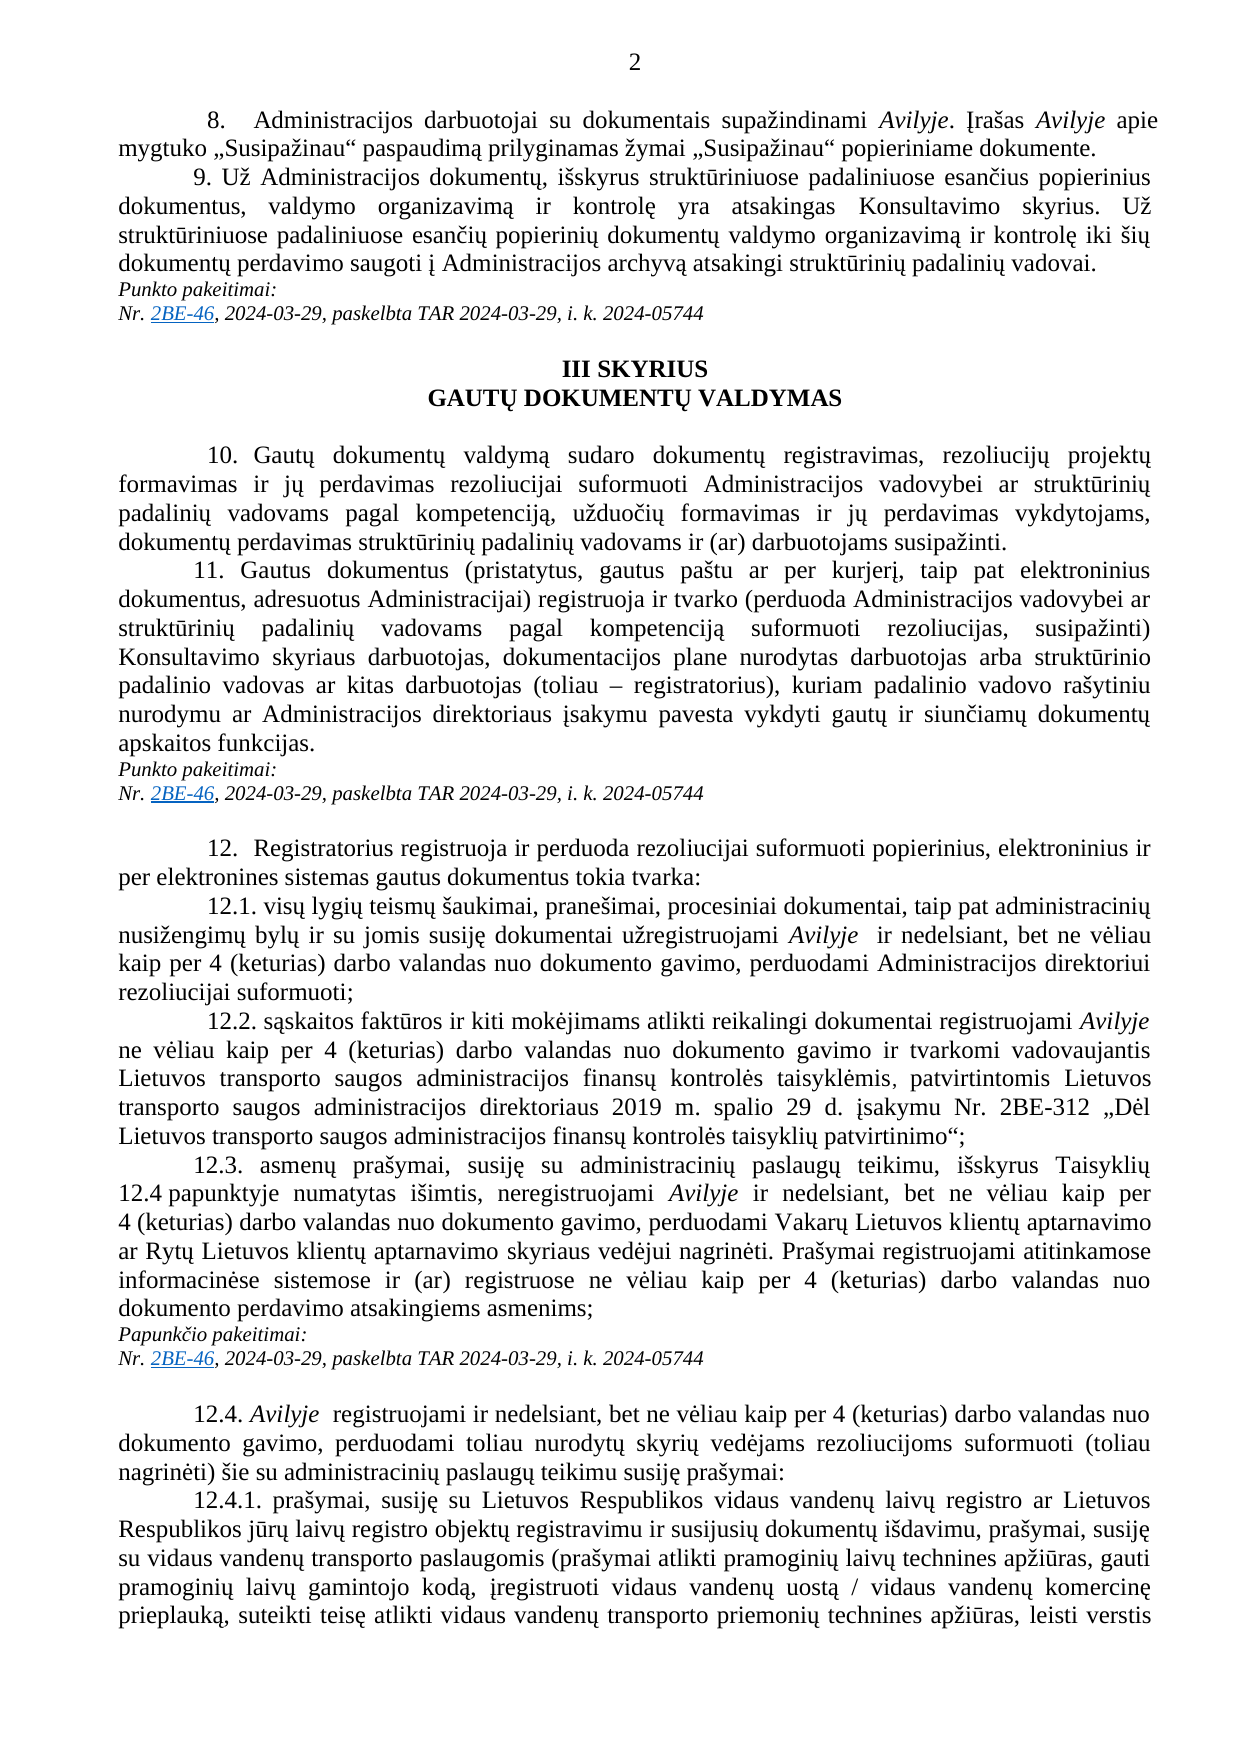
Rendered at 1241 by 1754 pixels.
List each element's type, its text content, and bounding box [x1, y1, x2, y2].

text Punkto pakeitimai: [118, 757, 1152, 781]
text III SKYRIUS [118, 354, 1152, 383]
text 10. Gautų dokumentų valdymą sudaro dokumentų registravimas, rezoliucijų projektų formavimas ir jų perdavimas rezoliucijai suformuoti Administracijos vadovybei ar struktūrinių padalinių vadovams pagal kompetenciją, užduočių formavimas ir jų perdavimas vykdytojams, dokumentų perdavimas struktūrinių padalinių vadovams ir (ar) darbuotojams susipažinti. [118, 440, 1152, 555]
text 12.4.1. prašymai, susiję su Lietuvos Respublikos vidaus vandenų laivų registro ar Lietuvos Respublikos jūrų laivų registro objektų registravimu ir susijusių dokumentų išdavimu, prašymai, susiję su vidaus vandenų transporto paslaugomis (prašymai atlikti pramoginių laivų technines apžiūras, gauti pramoginių laivų gamintojo kodą, įregistruoti vidaus vandenų uostą / vidaus vandenų komercinę prieplauką, suteikti teisę atlikti vidaus vandenų transporto priemonių technines apžiūras, leisti verstis [118, 1485, 1152, 1629]
text 11. Gautus dokumentus (pristatytus, gautus paštu ar per kurjerį, taip pat elektroninius dokumentus, adresuotus Administracijai) registruoja ir tvarko (perduoda Administracijos vadovybei ar struktūrinių padalinių vadovams pagal kompetenciją suformuoti rezoliucijas, susipažinti) Konsultavimo skyriaus darbuotojas, dokumentacijos plane nurodytas darbuotojas arba struktūrinio padalinio vadovas ar kitas darbuotojas (toliau – registratorius), kuriam padalinio vadovo rašytiniu nurodymu ar Administracijos direktoriaus įsakymu pavesta vykdyti gautų ir siunčiamų dokumentų apskaitos funkcijas. [118, 555, 1152, 757]
text 12.1. visų lygių teismų šaukimai, pranešimai, procesiniai dokumentai, taip pat administracinių nusižengimų bylų ir su jomis susiję dokumentai užregistruojami Avilyje ir nedelsiant, bet ne vėliau kaip per 4 (keturias) darbo valandas nuo dokumento gavimo, perduodami Administracijos direktoriui rezoliucijai suformuoti; [118, 891, 1152, 1006]
text GAUTŲ DOKUMENTŲ VALDYMAS [118, 383, 1152, 412]
text Nr. 2BE-46, 2024-03-29, paskelbta TAR 2024-03-29, i. k. 2024-05744 [118, 781, 1152, 805]
text Nr. 2BE-46, 2024-03-29, paskelbta TAR 2024-03-29, i. k. 2024-05744 [118, 1346, 1152, 1370]
text 8. Administracijos darbuotojai su dokumentais supažindinami Avilyje. Įrašas Avilyje apie mygtuko „Susipažinau“ paspaudimą prilyginamas žymai „Susipažinau“ popieriniame dokumente. [118, 105, 1158, 162]
text Nr. 2BE-46, 2024-03-29, paskelbta TAR 2024-03-29, i. k. 2024-05744 [118, 301, 1152, 325]
text 12. Registratorius registruoja ir perduoda rezoliucijai suformuoti popierinius, elektroninius ir per elektronines sistemas gautus dokumentus tokia tvarka: [118, 833, 1152, 891]
text Papunkčio pakeitimai: [118, 1322, 1152, 1346]
text 12.4. Avilyje registruojami ir nedelsiant, bet ne vėliau kaip per 4 (keturias) darbo valandas nuo dokumento gavimo, perduodami toliau nurodytų skyrių vedėjams rezoliucijoms suformuoti (toliau nagrinėti) šie su administracinių paslaugų teikimu susiję prašymai: [118, 1399, 1152, 1485]
text Punkto pakeitimai: [118, 277, 1152, 301]
text 9. Už Administracijos dokumentų, išskyrus struktūriniuose padaliniuose esančius popierinius dokumentus, valdymo organizavimą ir kontrolę yra atsakingas Konsultavimo skyrius. Už struktūriniuose padaliniuose esančių popierinių dokumentų valdymo organizavimą ir kontrolę iki šių dokumentų perdavimo saugoti į Administracijos archyvą atsakingi struktūrinių padalinių vadovai. [118, 162, 1152, 277]
text 12.3. asmenų prašymai, susiję su administracinių paslaugų teikimu, išskyrus Taisyklių 12.4 papunktyje numatytas išimtis, neregistruojami Avilyje ir nedelsiant, bet ne vėliau kaip per 4 (keturias) darbo valandas nuo dokumento gavimo, perduodami Vakarų Lietuvos klientų aptarnavimo ar Rytų Lietuvos klientų aptarnavimo skyriaus vedėjui nagrinėti. Prašymai registruojami atitinkamose informacinėse sistemose ir (ar) registruose ne vėliau kaip per 4 (keturias) darbo valandas nuo dokumento perdavimo atsakingiems asmenims; [118, 1150, 1152, 1322]
text 12.2. sąskaitos faktūros ir kiti mokėjimams atlikti reikalingi dokumentai registruojami Avilyje ne vėliau kaip per 4 (keturias) darbo valandas nuo dokumento gavimo ir tvarkomi vadovaujantis Lietuvos transporto saugos administracijos finansų kontrolės taisyklėmis, patvirtintomis Lietuvos transporto saugos administracijos direktoriaus 2019 m. spalio 29 d. įsakymu Nr. 2BE-312 „Dėl Lietuvos transporto saugos administracijos finansų kontrolės taisyklių patvirtinimo“; [118, 1006, 1152, 1150]
